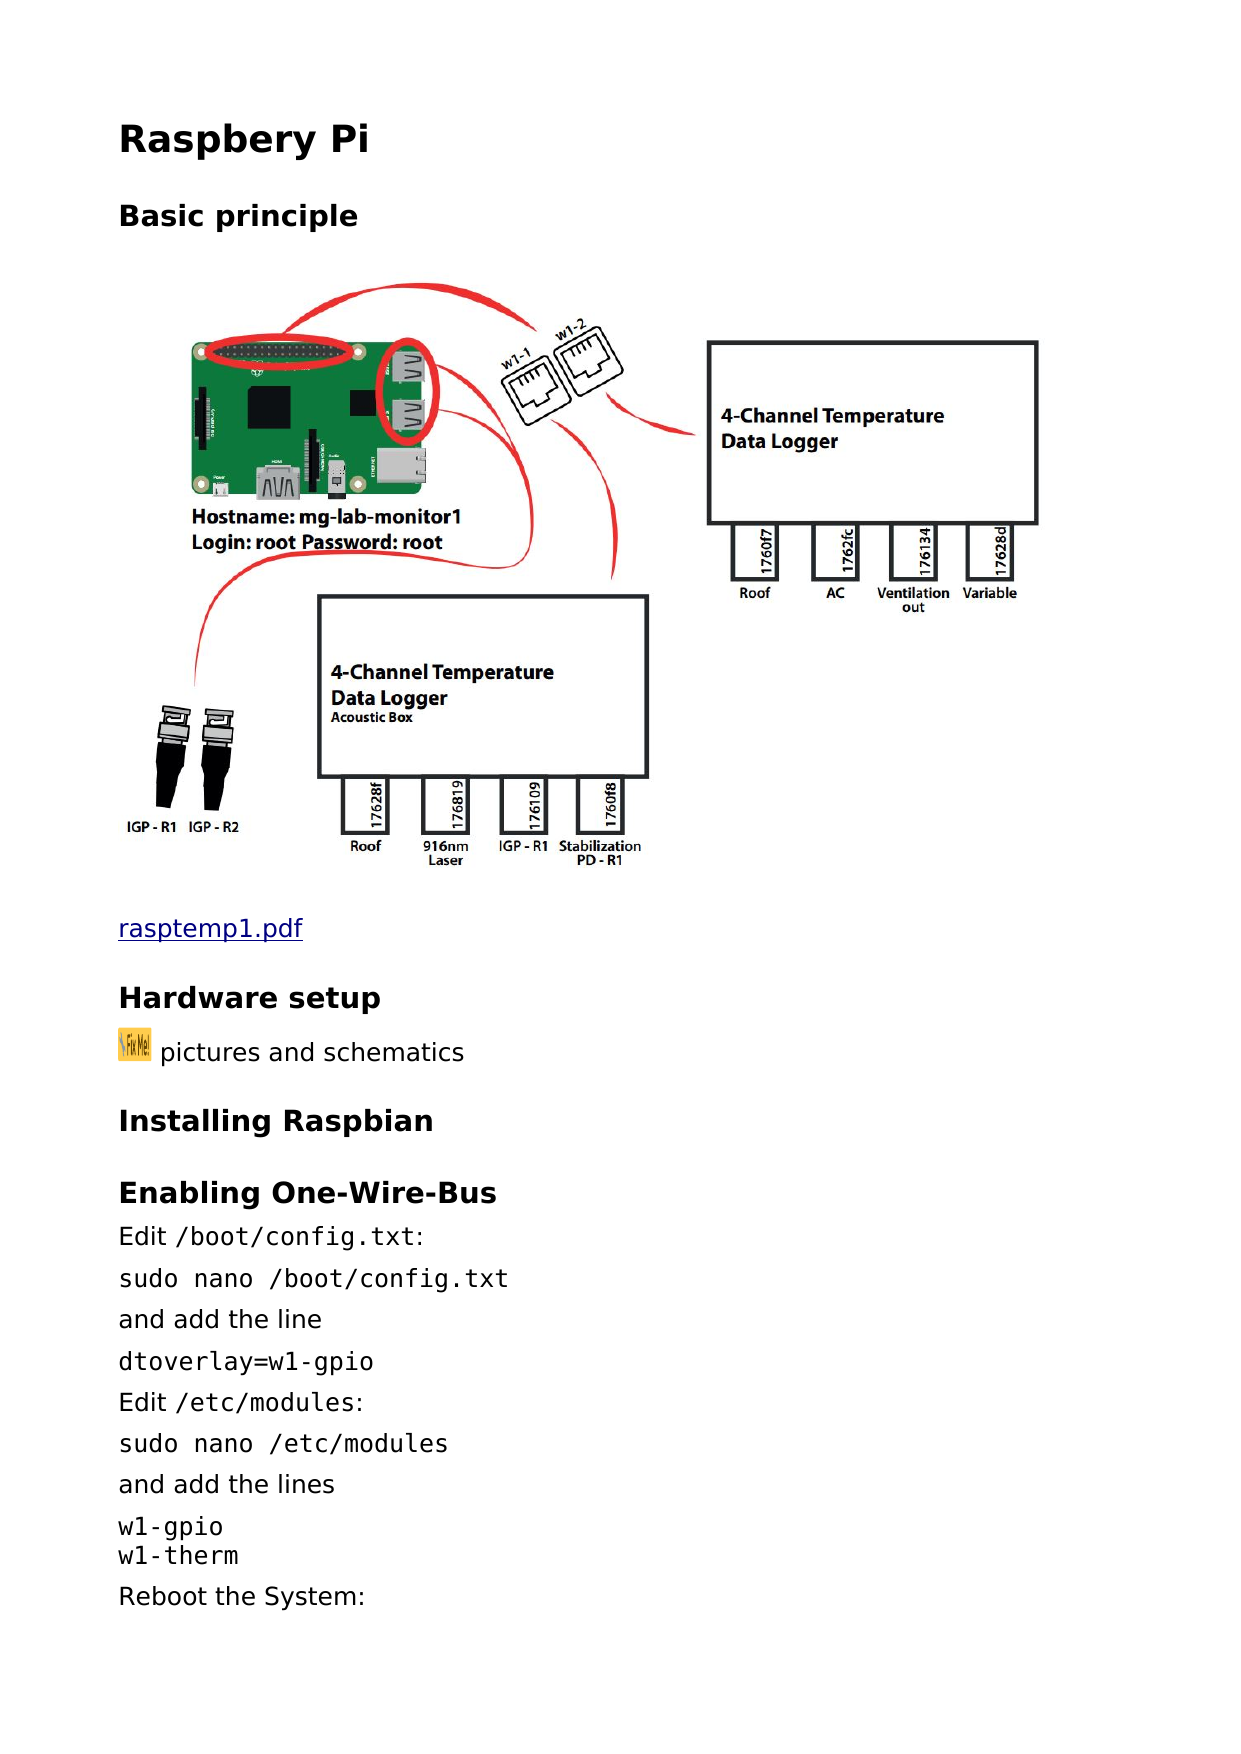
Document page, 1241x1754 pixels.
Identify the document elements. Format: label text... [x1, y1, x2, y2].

text w1-gpio w1-therm [118, 1512, 1122, 1570]
text rasptemp1.pdf [118, 914, 1122, 944]
text Reboot the System: [118, 1582, 1122, 1611]
subtitle Raspbery Pi [118, 118, 1122, 162]
subtitle Enabling One-Wire-Bus [118, 1176, 1122, 1210]
text Edit /boot/config.txt: [118, 1222, 1122, 1252]
subtitle Hardware setup [118, 981, 1122, 1015]
text dtoverlay=w1-gpio [118, 1347, 1122, 1376]
picture [118, 245, 1056, 902]
text and add the line [118, 1305, 1122, 1334]
text Edit /etc/modules: [118, 1388, 1122, 1417]
text sudo nano /etc/modules [118, 1429, 1122, 1458]
text and add the lines [118, 1470, 1122, 1499]
subtitle Installing Raspbian [118, 1104, 1122, 1138]
text sudo nano /boot/config.txt [118, 1264, 1122, 1293]
subtitle Basic principle [118, 199, 1122, 233]
text pictures and schematics [118, 1028, 1122, 1067]
